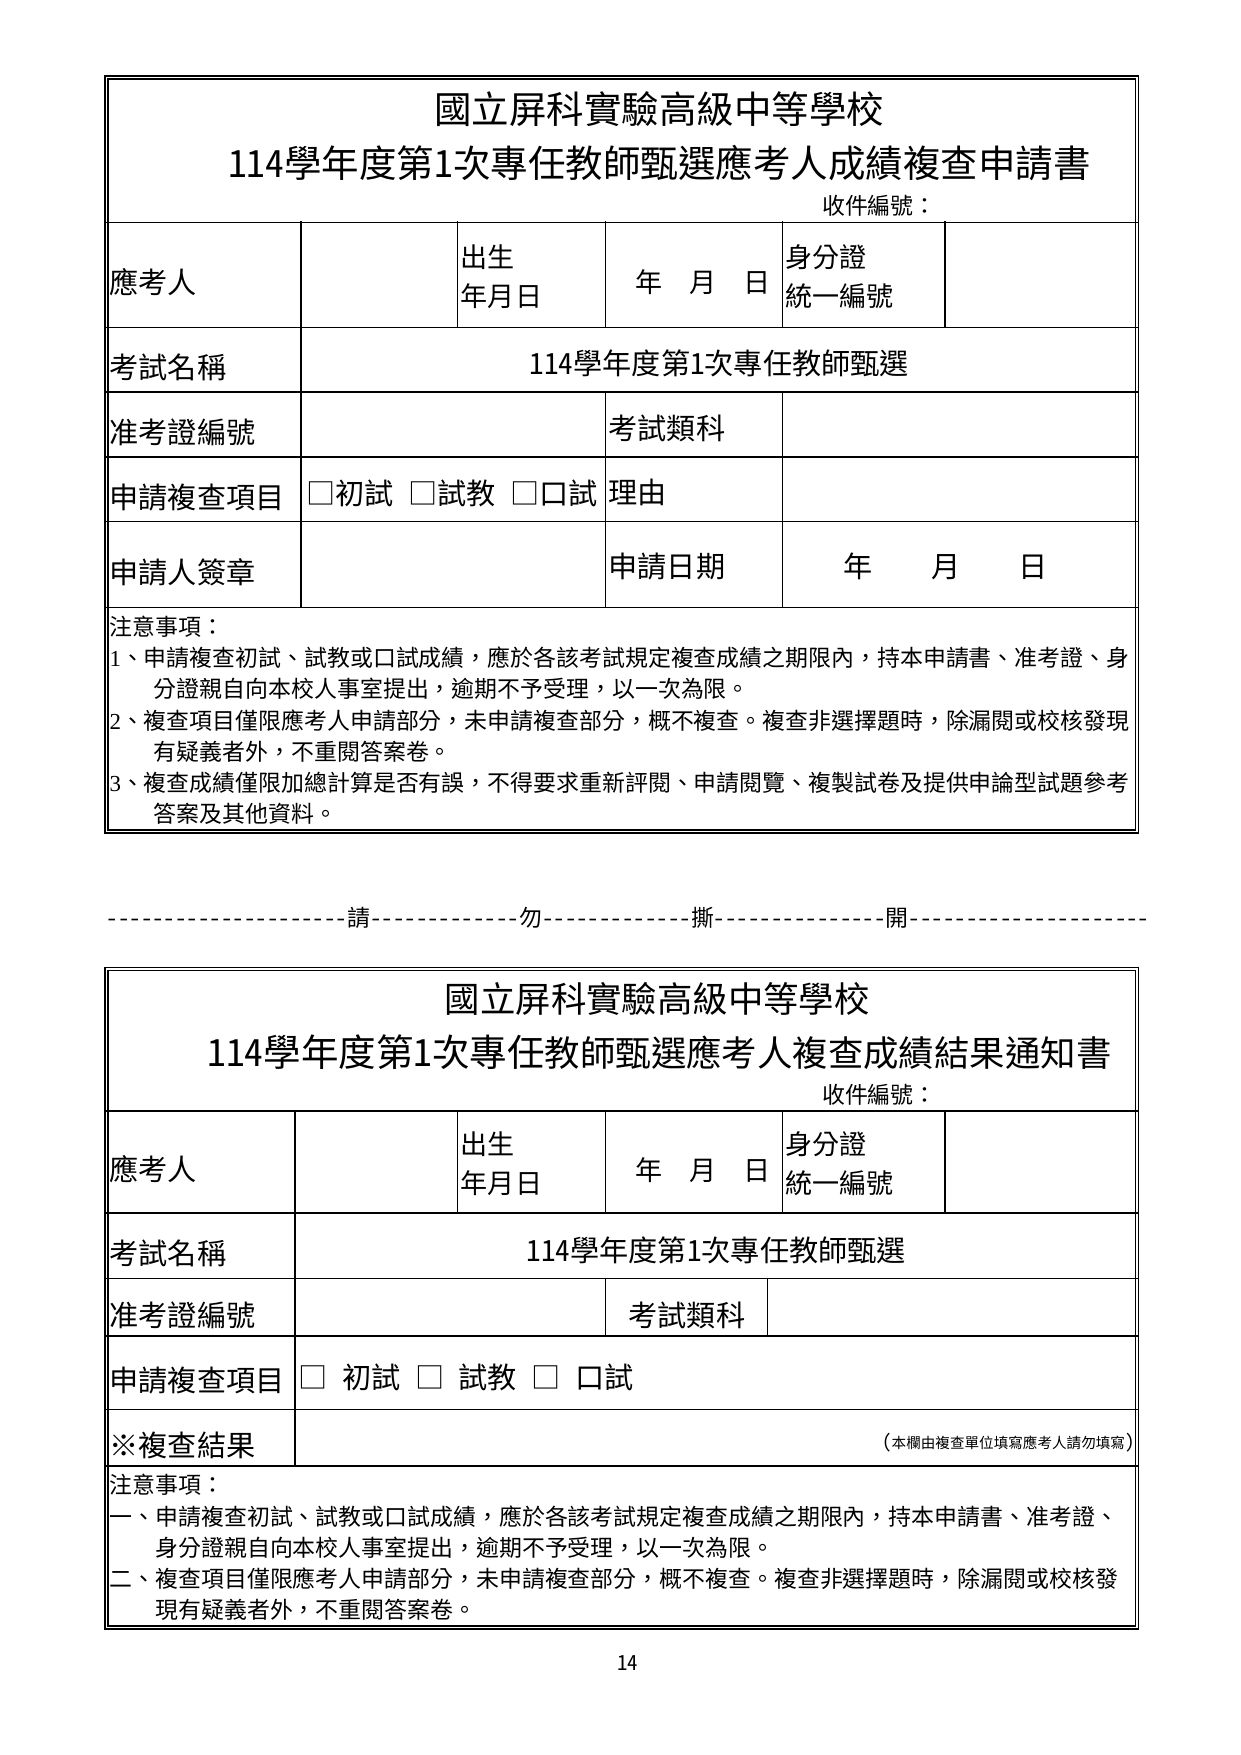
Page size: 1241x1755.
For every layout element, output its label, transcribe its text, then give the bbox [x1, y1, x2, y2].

table_cell 出生 年月日 [458, 1112, 605, 1212]
table_cell □ 初試 □ 試教 □ 口試 [296, 1337, 1135, 1408]
table_cell [946, 1112, 1135, 1212]
table_cell 年 月 日 [606, 1112, 782, 1212]
table_cell 准考證編號 [109, 1279, 294, 1335]
table_cell 准考證編號 [109, 393, 300, 456]
table_cell [302, 223, 457, 327]
table_cell ※複查結果 [109, 1410, 294, 1465]
table_cell 考試類科 [606, 1279, 767, 1335]
table_cell 考試類科 [606, 393, 782, 456]
table_cell 應考人 [109, 1112, 294, 1212]
table_cell 申請複查項目 [109, 458, 300, 521]
table_cell 申請人簽章 [109, 522, 300, 607]
table_cell 身分證 統一編號 [783, 223, 944, 327]
table_cell (本欄由複查單位填寫應考人請勿填寫) [296, 1410, 1135, 1465]
table_cell 114學年度第1次專任教師甄選 [302, 328, 1135, 391]
table_cell 出生 年月日 [458, 223, 605, 327]
table_cell 應考人 [109, 223, 300, 327]
table_cell [946, 223, 1135, 327]
table_cell 考試名稱 [109, 1214, 294, 1278]
table_cell 申請日期 [606, 522, 782, 607]
table_cell [296, 1279, 605, 1335]
table_cell 考試名稱 [109, 328, 300, 391]
table_cell [768, 1279, 1135, 1335]
table_cell 114學年度第1次專任教師甄選 [296, 1214, 1135, 1278]
table_cell [296, 1112, 457, 1212]
table_cell 注意事項： 申請複查初試、試教或口試成績，應於各該考試規定複查成績之期限內，持本申請書、准考證、身分證親自向本校人事室提出，逾期不予受理，以一次為限。 複查項目僅限應考人申請部分，未申請複查部分，概不複查。複查非選擇題時，除漏閱或校核發現有疑義者外，不重閱答案卷。 複查成績僅限加總計算是否有誤，不得要求重新評閱、申請閱覽、複製試卷及提供申論型試題參考答案及其他資料。 [109, 608, 1135, 829]
table_cell 申請複查項目 [109, 1337, 294, 1408]
text ---------------------請-------------勿-------------撕---------------開--------------------- [106, 900, 1149, 933]
table_cell 年 月 日 [783, 522, 1135, 607]
table_cell [302, 393, 605, 456]
table_cell [783, 458, 1135, 521]
table_cell 理由 [606, 458, 782, 521]
table_cell 注意事項： 一、申請複查初試、試教或口試成績，應於各該考試規定複查成績之期限內，持本申請書、准考證、身分證親自向本校人事室提出，逾期不予受理，以一次為限。 二、複查項目僅限應考人申請部分，未申請複查部分，概不複查。複查非選擇題時，除漏閱或校核發現有疑義者外，不重閱答案卷。 [109, 1467, 1135, 1625]
table_cell [783, 393, 1135, 456]
table_header 國立屏科實驗高級中等學校 114學年度第1次專任教師甄選應考人成績複查申請書 收件編號： [109, 80, 1135, 221]
table_header 國立屏科實驗高級中等學校 114學年度第1次專任教師甄選應考人複查成績結果通知書 收件編號： [109, 971, 1135, 1110]
table_cell [302, 522, 605, 607]
table_cell 年 月 日 [606, 223, 782, 327]
table_cell □初試 □試教 □口試 [302, 458, 605, 521]
table_cell 身分證 統一編號 [783, 1112, 944, 1212]
